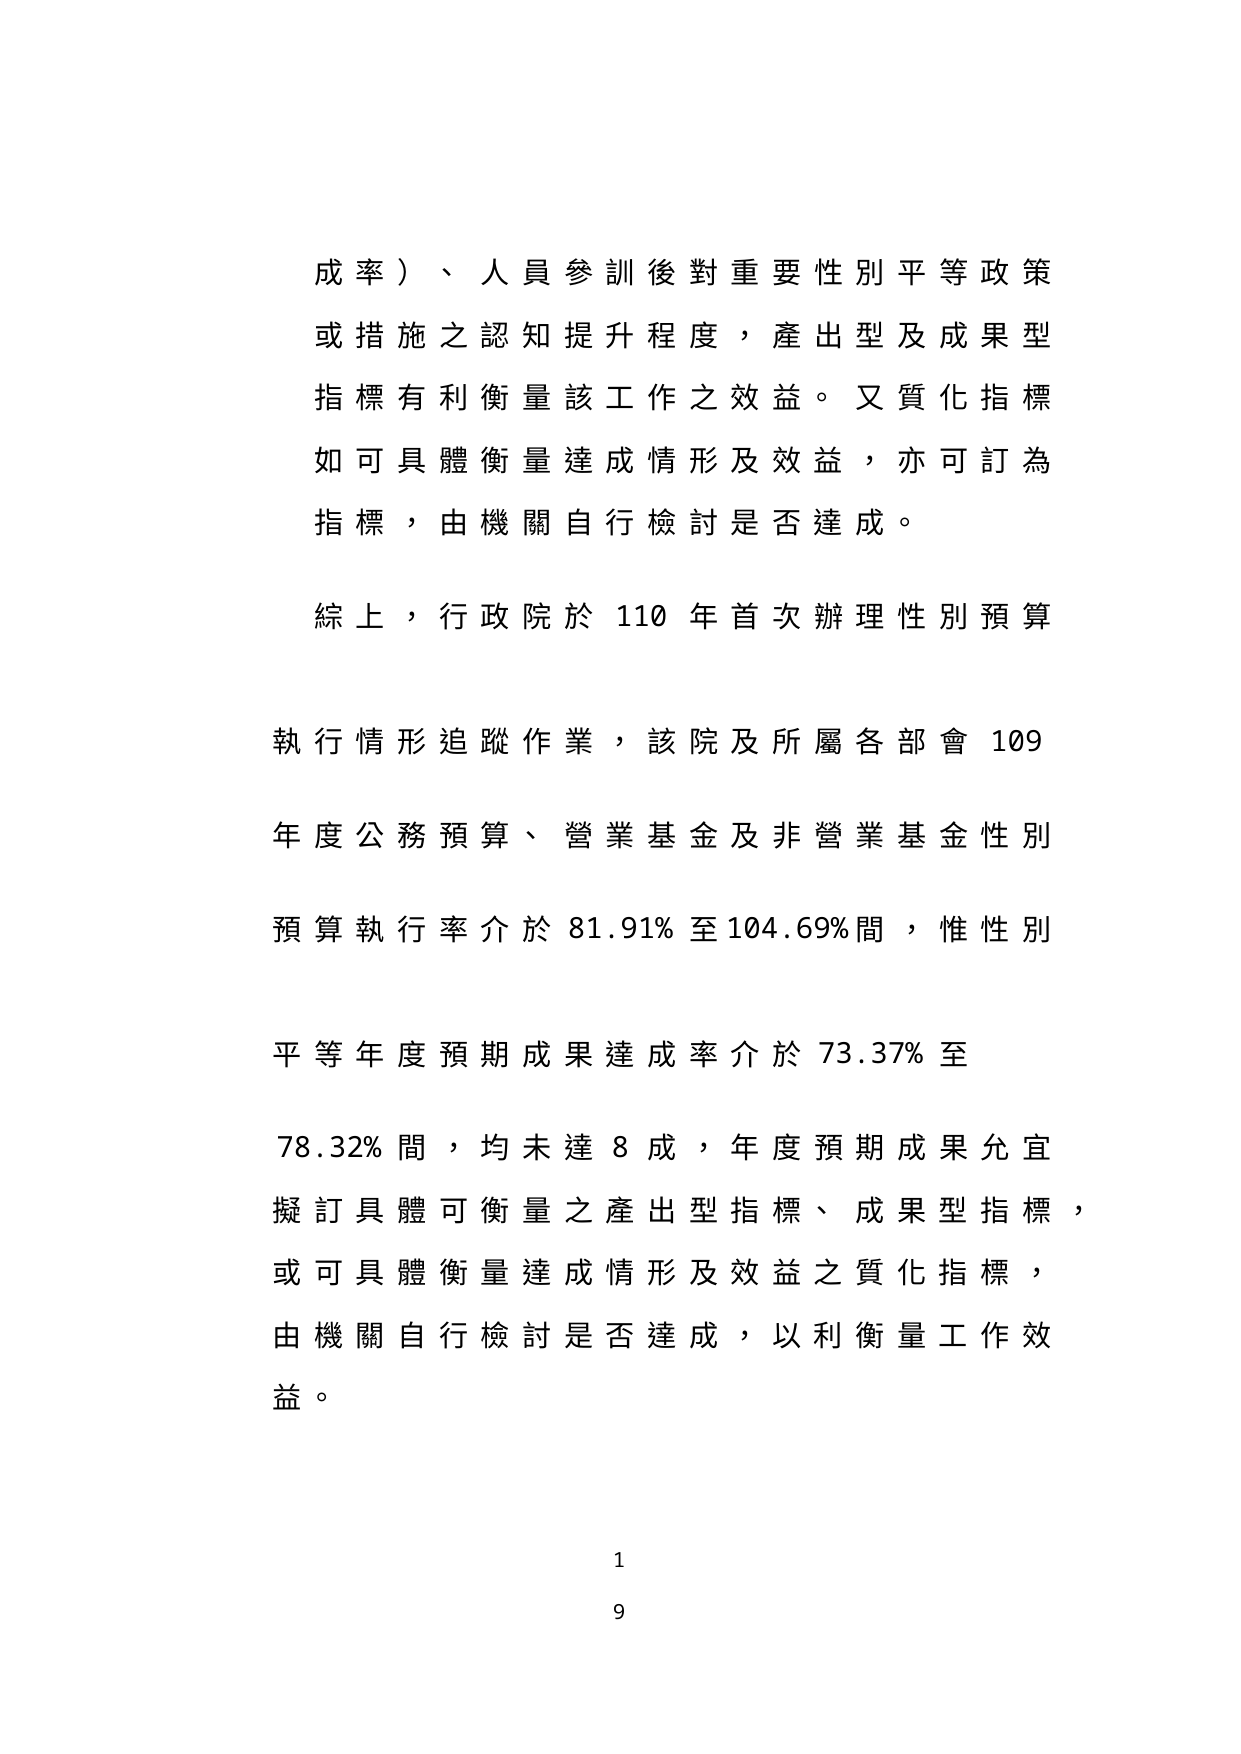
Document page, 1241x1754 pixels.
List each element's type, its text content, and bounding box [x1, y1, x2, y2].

text 綜上，行政院於110年首次辦理性別預算執行情形追蹤作業，該院及所屬各部會109年度公務預算、營業基金及非營業基金性別預算執行率介於81.91%至104.69%間，惟性別平等年度預期成果達成率介於73.37%至78.32%間，均未達8成，年度預期成果允宜擬訂具體可衡量之產出型指標、成果型指標，或可具體衡量達成情形及效益之質化指標，由機關自行檢討是否達成，以利衡量工作效益。 [242, 542, 1058, 1417]
text 另受疫情影響，部分機關將績效指標調整為第5類其他辦理（投入型績效指標）方式，例如改購置教材、數位課程、線上會議等，爰無法回應原訂之投入型指標（例如活動辦理場次、補助申請人數、協助人數），致預期成果達成率下降。鑑於績效指標區分為「投入型」、「過程型」、「產出型」及「成果型」等 4 個類型，其中以「成果型」指標最能展現機關施政之執行效益。爰政府績效指標應朝「成果型」 指標發展，儘量擬訂可量化之產出型指標或以成果型指標評估執行績效，例如：人員參訓率（實體及線上均可含納）、工程完成率（單年度無法完成者可預估完成率）、人員參訓後對重要性別平等政策或措施之認知提升程度，產出型及成果型指標有利衡量該工作之效益。又質化指標如可具體衡量達成情形及效益，亦可訂為指標，由機關自行檢討是否達成。 [271, 229, 1058, 542]
